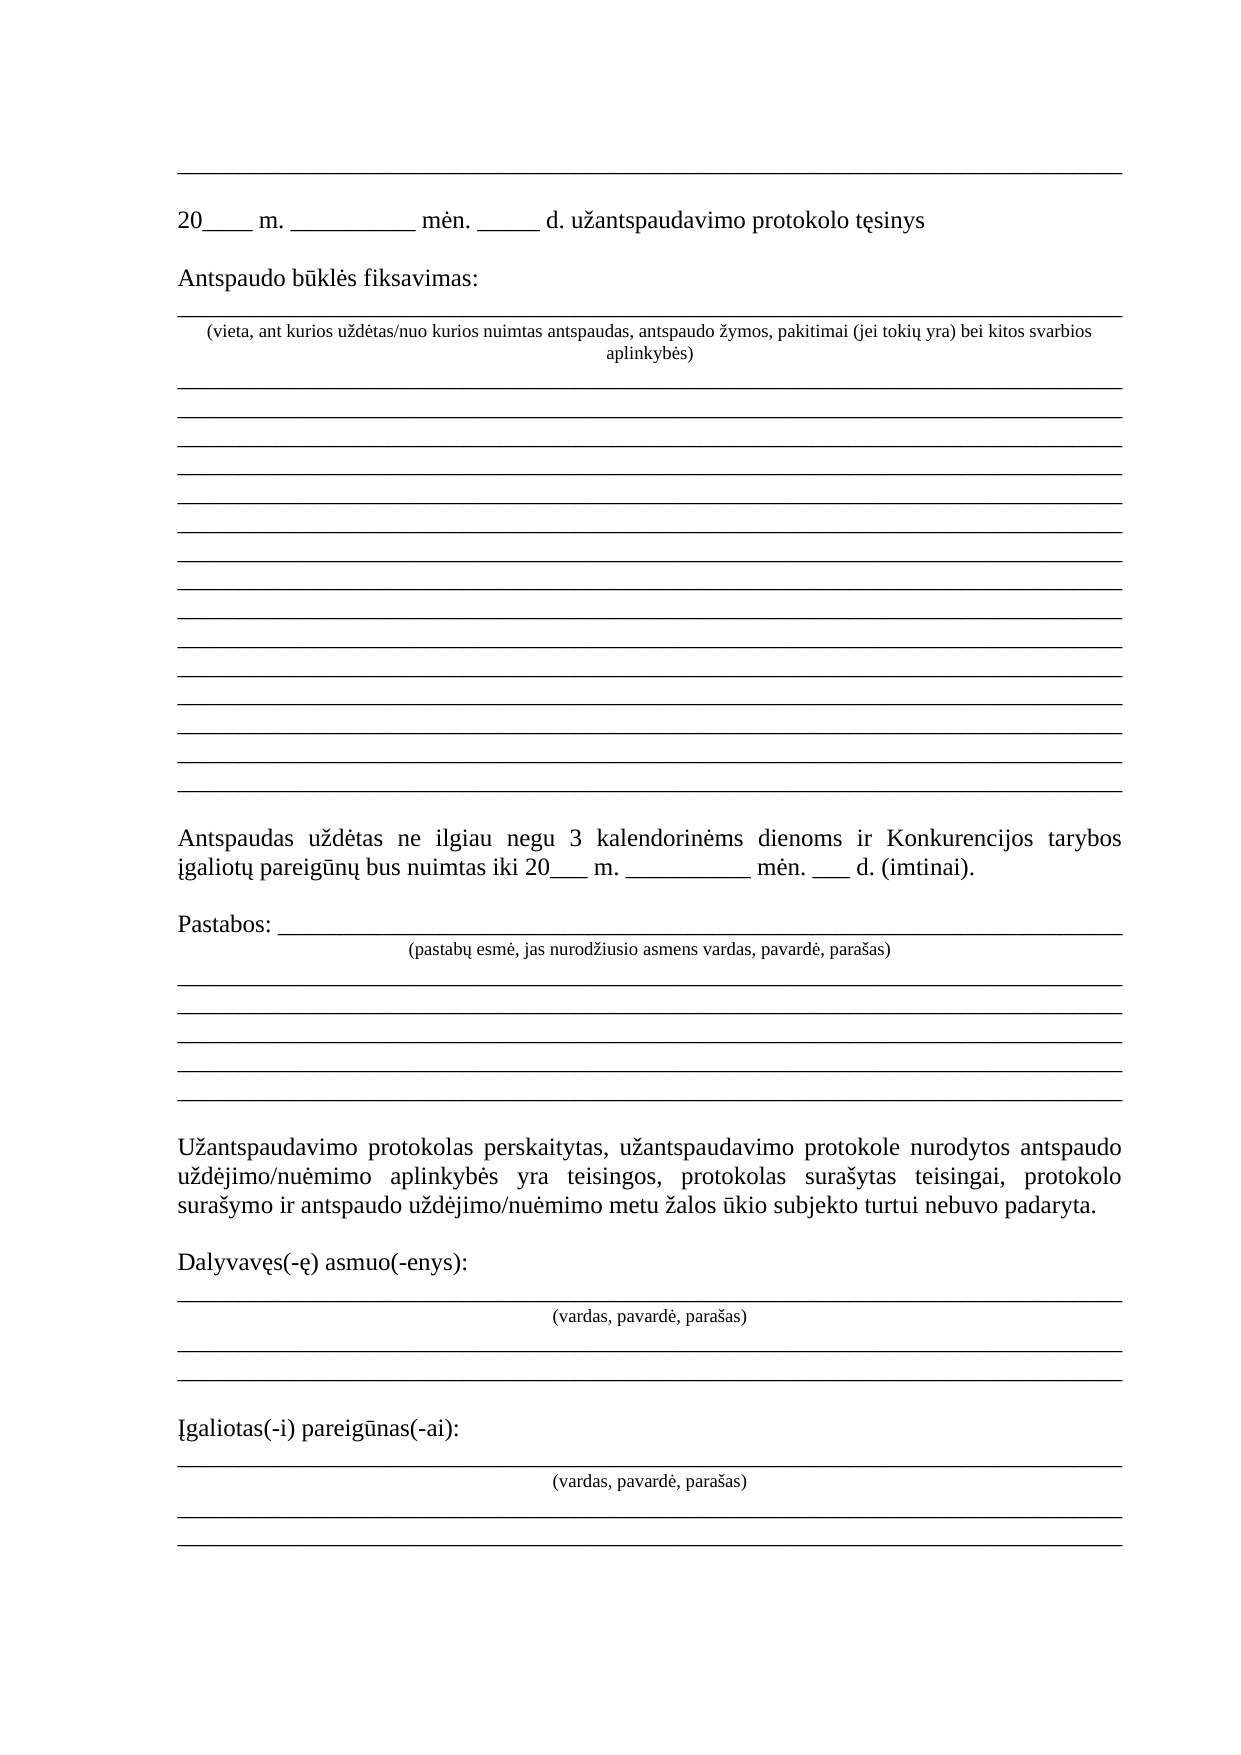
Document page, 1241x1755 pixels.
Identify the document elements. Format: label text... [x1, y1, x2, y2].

text _ [177, 737, 1122, 762]
text (vardas, pavardė, parašas) [177, 1470, 1122, 1492]
text _ [177, 564, 1122, 589]
text _ [177, 1520, 1122, 1545]
text _ [177, 536, 1122, 561]
text Antspaudas uždėtas ne ilgiau negu 3 kalendorinėms dienoms ir Konkurencijos tarybos įgaliotų pareigūnų bus nuimtas iki 20___ m. __________ mėn. ___ d. (imtinai). [177, 823, 1122, 881]
text Dalyvavęs(-ę) asmuo(-enys): [177, 1247, 1122, 1276]
text Įgaliotas(-i) pareigūnas(-ai): [177, 1413, 1122, 1441]
text (vieta, ant kurios uždėtas/nuo kurios nuimtas antspaudas, antspaudo žymos, pakitimai (jei tokių yra) bei kitos svarbios aplinkybės) [177, 320, 1122, 363]
text _ [177, 622, 1122, 647]
text (pastabų esmė, jas nurodžiusio asmens vardas, pavardė, parašas) [177, 938, 1122, 960]
text _ [177, 363, 1122, 388]
text _ [177, 1441, 1122, 1466]
text _ [177, 960, 1122, 985]
text _ [177, 148, 1122, 173]
text Pastabos: [177, 909, 1122, 938]
text _ [177, 679, 1122, 704]
text _ [177, 478, 1122, 503]
text _ [177, 651, 1122, 676]
text Užantspaudavimo protokolas perskaitytas, užantspaudavimo protokole nurodytos antspaudo uždėjimo/nuėmimo aplinkybės yra teisingos, protokolas surašytas teisingai, protokolo surašymo ir antspaudo uždėjimo/nuėmimo metu žalos ūkio subjekto turtui nebuvo padaryta. [177, 1132, 1122, 1218]
text _ [177, 1276, 1122, 1301]
text _ [177, 291, 1122, 316]
text _ [177, 1326, 1122, 1351]
text _ [177, 988, 1122, 1013]
text _ [177, 1017, 1122, 1042]
text _ [177, 1355, 1122, 1380]
text _ [177, 449, 1122, 474]
text Antspaudo būklės fiksavimas: [177, 263, 1122, 291]
text _ [177, 593, 1122, 618]
text (vardas, pavardė, parašas) [177, 1305, 1122, 1326]
text _ [177, 421, 1122, 446]
text _ [177, 1046, 1122, 1071]
text _ [177, 1492, 1122, 1517]
text _ [177, 507, 1122, 532]
text _ [177, 766, 1122, 791]
text 20____ m. __________ mėn. _____ d. užantspaudavimo protokolo tęsinys [177, 205, 1122, 234]
text _ [177, 708, 1122, 733]
text _ [177, 392, 1122, 417]
text _ [177, 1075, 1122, 1100]
